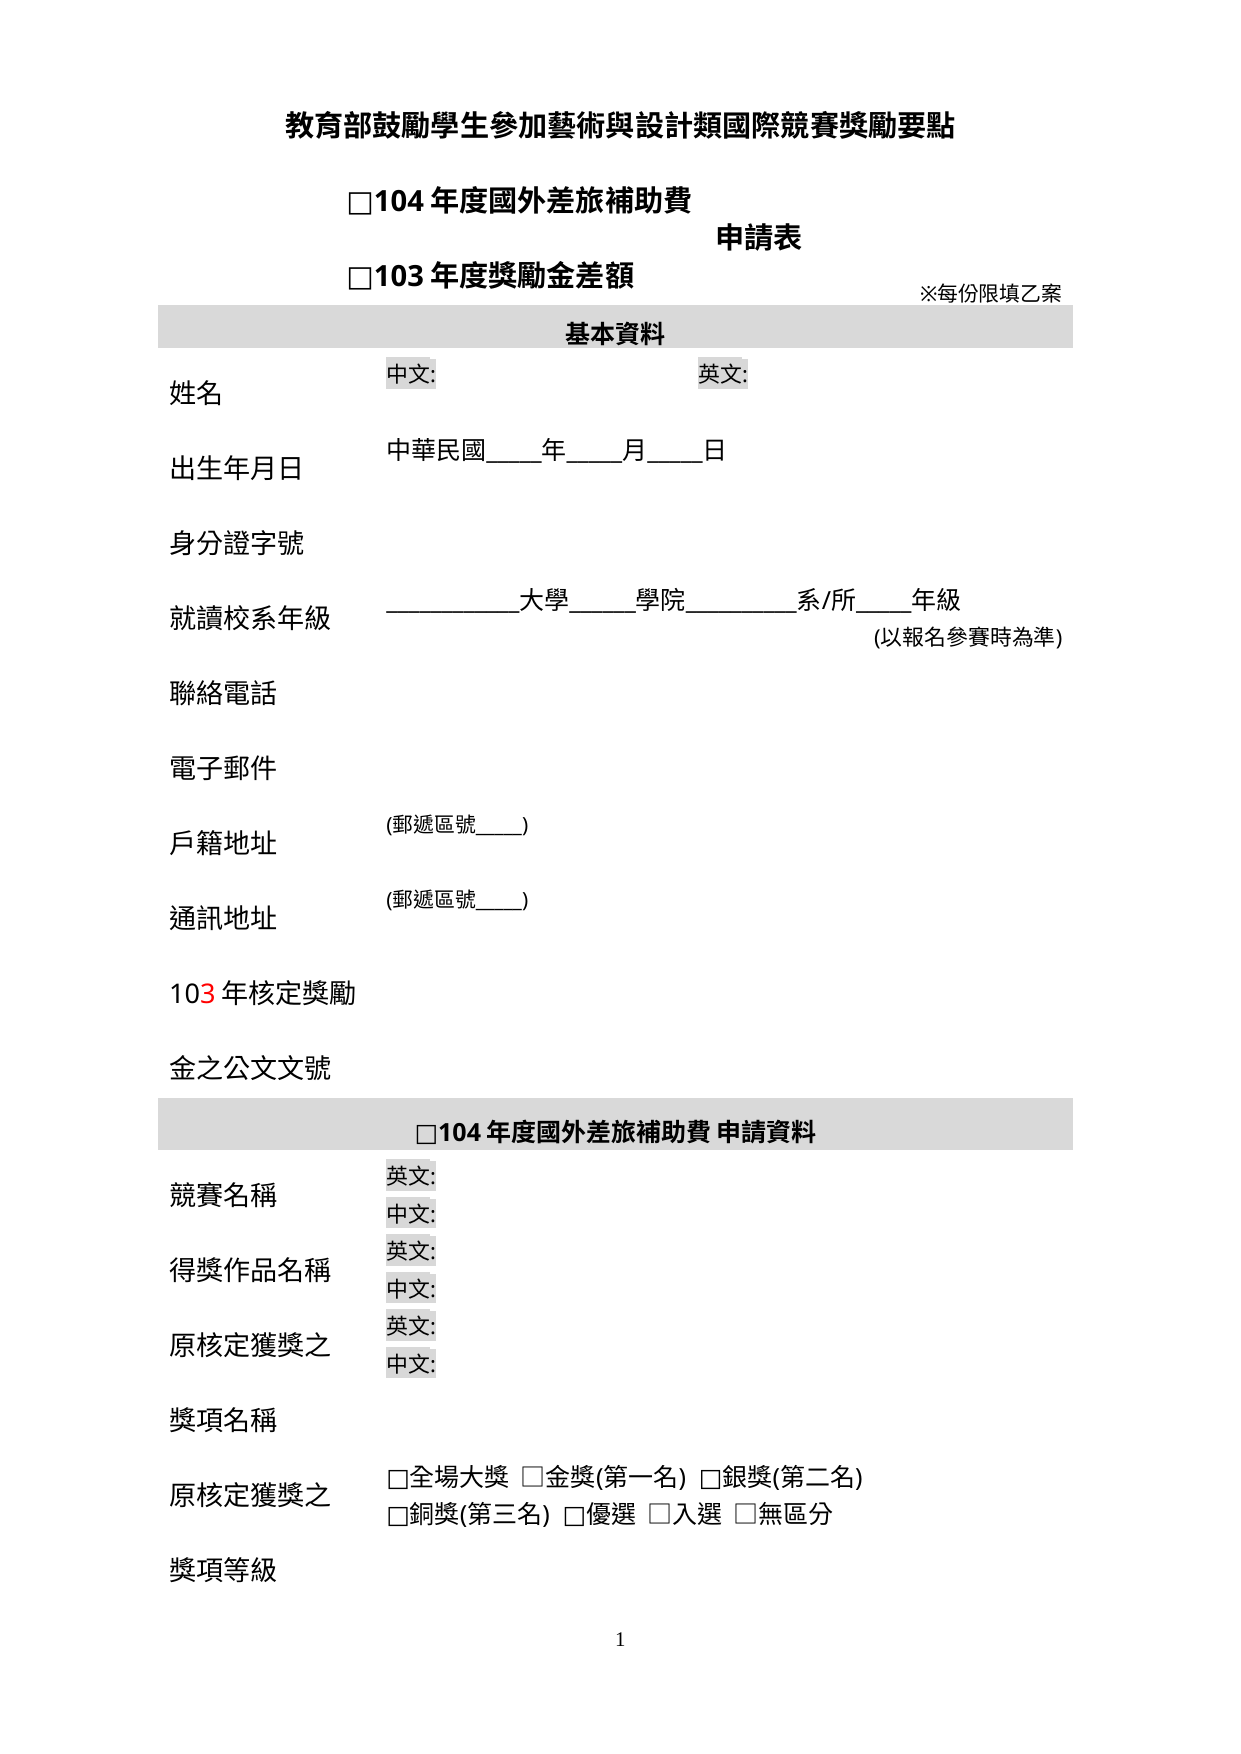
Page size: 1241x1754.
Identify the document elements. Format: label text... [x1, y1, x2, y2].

table_cell 中華民國_____年_____月_____日 [375, 423, 1073, 498]
table_cell 聯絡電話 [158, 648, 375, 723]
table_cell 姓名 [158, 348, 375, 423]
table_cell 英文: 中文: [375, 1225, 1073, 1300]
table_cell (郵遞區號_____) [375, 873, 1073, 948]
table_cell 出生年月日 [158, 423, 375, 498]
table_header [158, 155, 335, 230]
table_cell 基本資料 [158, 305, 1073, 348]
table_cell 原核定獲獎之 獎項名稱 [158, 1300, 375, 1450]
table_cell 英文: 中文: [375, 1150, 1073, 1225]
table_cell [375, 723, 1073, 798]
table_header 申請表 [704, 155, 896, 305]
table_cell 就讀校系年級 [158, 573, 375, 648]
table_cell 原核定獲獎之 獎項等級 [158, 1450, 375, 1600]
table_cell 電子郵件 [158, 723, 375, 798]
table_cell 103年核定獎勵金之公文文號 [158, 948, 375, 1098]
text 教育部鼓勵學生參加藝術與設計類國際競賽獎勵要點 [187, 80, 1053, 155]
table_cell 中文: 英文: [375, 348, 1073, 423]
table_cell □103年度獎勵金差額 [335, 230, 704, 305]
table_cell [375, 948, 1073, 1098]
table_cell 戶籍地址 [158, 798, 375, 873]
table_header ※每份限填乙案 [896, 155, 1073, 305]
table_cell 競賽名稱 [158, 1150, 375, 1225]
table_cell 得獎作品名稱 [158, 1225, 375, 1300]
table_cell □全場大獎 □金獎(第一名) □銀獎(第二名) □銅獎(第三名) □優選 □入選 □無區分 [375, 1450, 1073, 1600]
table_cell 英文: 中文: [375, 1300, 1073, 1450]
table_cell (郵遞區號_____) [375, 798, 1073, 873]
table_header □104年度國外差旅補助費 [335, 155, 704, 230]
table_cell 身分證字號 [158, 498, 375, 573]
table_cell [375, 498, 1073, 573]
table_cell [158, 230, 335, 305]
table_cell 通訊地址 [158, 873, 375, 948]
table_cell ____________大學______學院__________系/所_____年級 (以報名參賽時為準) [375, 573, 1073, 648]
table_cell [375, 648, 1073, 723]
table_cell □104年度國外差旅補助費 申請資料 [158, 1098, 1073, 1150]
